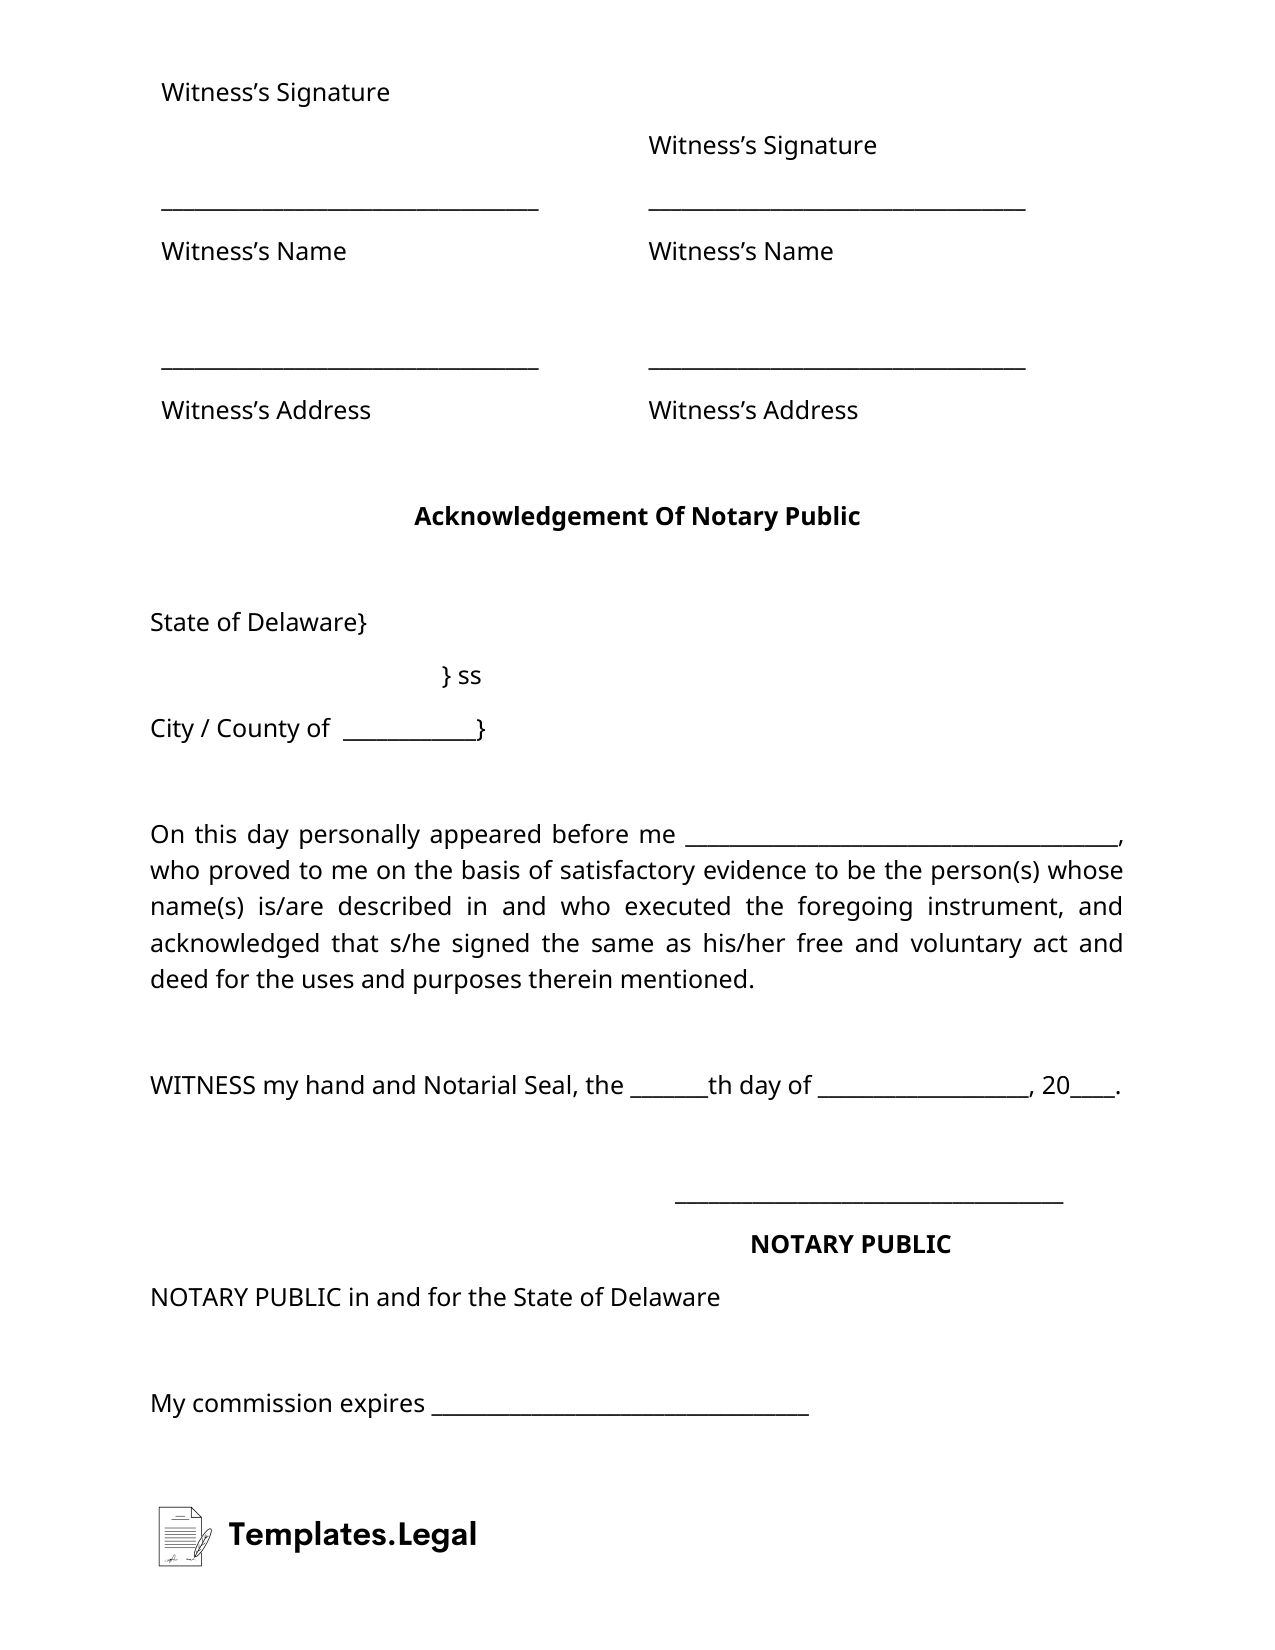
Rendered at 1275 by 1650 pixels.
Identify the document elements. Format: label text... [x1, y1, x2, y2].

list WITNESS my hand and Notarial Seal, the _______th day of ___________________, 20____. [150, 1068, 1125, 1102]
list City / County of ____________} [150, 710, 1125, 744]
list State of Delaware} [150, 604, 1125, 638]
list ___________________________________ [600, 1174, 1125, 1208]
list On this day personally appeared before me _______________________________________, who proved to me on the basis of satisfactory evidence to be the person(s) whose name(s) is/are described in and who executed the foregoing instrument, and acknowledged that s/he signed the same as his/her free and voluntary act and deed for the uses and purposes therein mentioned. [150, 816, 1125, 996]
list NOTARY PUBLIC in and for the State of Delaware [150, 1280, 1125, 1314]
list Acknowledgement Of Notary Public [150, 498, 1125, 532]
table_cell __________________________________ Witness’s Name [150, 181, 637, 339]
list My commission expires __________________________________ [150, 1386, 1125, 1420]
table_cell __________________________________ Witness’s Name [637, 181, 1124, 339]
table_header Witness’s Signature [150, 75, 637, 181]
table_cell __________________________________ Witness’s Address [637, 340, 1124, 445]
list } ss [150, 657, 1125, 691]
table_cell __________________________________ Witness’s Address [150, 340, 637, 445]
list NOTARY PUBLIC [150, 1227, 1125, 1261]
table_header Witness’s Signature [637, 75, 1124, 181]
